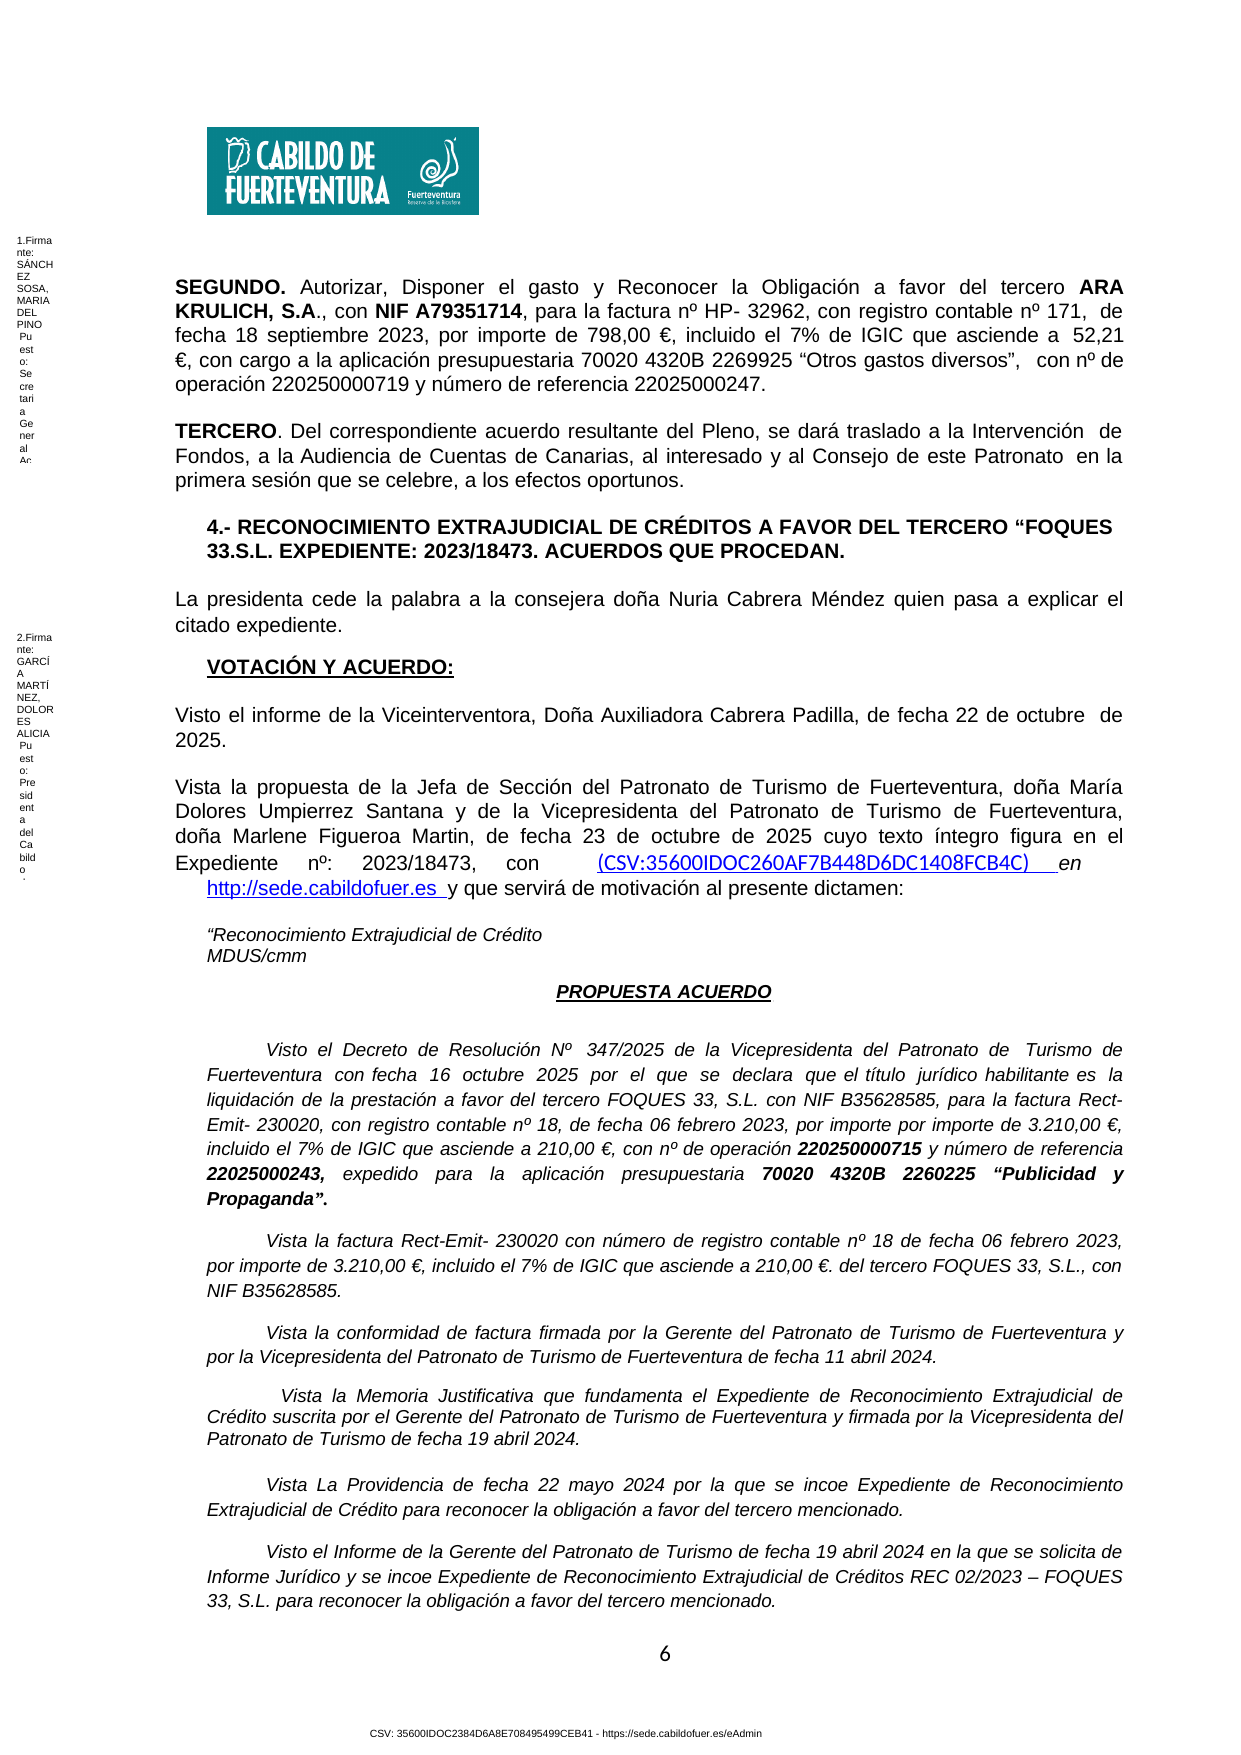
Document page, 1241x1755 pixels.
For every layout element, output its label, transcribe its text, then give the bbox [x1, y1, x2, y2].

text Vista la Memoria Justificativa que fundamenta el Expediente de Reconocimiento Extrajudicial de Crédito suscrita por el Gerente del Patronato de Turismo de Fuerteventura y firmada por la Vicepresidenta del Patronato de Turismo de fecha 19 abril 2024. [207, 1384, 1123, 1449]
text 1.Firmante: SÁNCHEZ SOSA,MARIA DEL PINO [17, 234, 54, 330]
text SEGUNDO. Autorizar, Disponer el gasto y Reconocer la Obligación a favor del tercero ARA KRULICH, S.A., con NIF A79351714, para la factura nº HP- 32962, con registro contable nº 171, de fecha 18 septiembre 2023, por importe de 798,00 €, incluido el 7% de IGIC que asciende a 52,21 €, con cargo a la aplicación presupuestaria 70020 4320B 2269925 “Otros gastos diversos”, con nº de operación 220250000719 y número de referencia 22025000247. [175, 275, 1124, 396]
text TERCERO. Del correspondiente acuerdo resultante del Pleno, se dará traslado a la Intervención de Fondos, a la Audiencia de Cuentas de Canarias, al interesado y al Consejo de este Patronato en la primera sesión que se celebre, a los efectos oportunos. [175, 419, 1123, 492]
text Vista La Providencia de fecha 22 mayo 2024 por la que se incoe Expediente de Reconocimiento Extrajudicial de Crédito para reconocer la obligación a favor del tercero mencionado. [207, 1474, 1123, 1520]
text Vista la propuesta de la Jefa de Sección del Patronato de Turismo de Fuerteventura, doña María Dolores Umpierrez Santana y de la Vicepresidenta del Patronato de Turismo de Fuerteventura, doña Marlene Figueroa Martin, de fecha 23 de octubre de 2025 cuyo texto íntegro figura en el Expediente nº: 2023/18473, con (CSV:35600IDOC260AF7B448D6DC1408FCB4C) en [175, 775, 1124, 876]
text Puesto: Secretaria General Acctal. del Pleno Fecha Firma: 19/11/2025 12:42:19 [19, 331, 37, 463]
text Vista la conformidad de factura firmada por la Gerente del Patronato de Turismo de Fuerteventura y por la Vicepresidenta del Patronato de Turismo de Fuerteventura de fecha 11 abril 2024. [207, 1322, 1123, 1368]
text Visto el Decreto de Resolución Nº 347/2025 de la Vicepresidenta del Patronato de Turismo de Fuerteventura con fecha 16 octubre 2025 por el que se declara que el título jurídico habilitante es la liquidación de la prestación a favor del tercero FOQUES 33, S.L. con NIF B35628585, para la factura Rect- Emit- 230020, con registro contable nº 18, de fecha 06 febrero 2023, por importe por importe de 3.210,00 €, incluido el 7% de IGIC que asciende a 210,00 €, con nº de operación 220250000715 y número de referencia 22025000243, expedido para la aplicación presupuestaria 70020 4320B 2260225 “Publicidad y Propaganda”. [207, 1039, 1124, 1210]
text Vista la factura Rect-Emit- 230020 con número de registro contable nº 18 de fecha 06 febrero 2023, por importe de 3.210,00 €, incluido el 7% de IGIC que asciende a 210,00 €. del tercero FOQUES 33, S.L., con NIF B35628585. [207, 1230, 1123, 1301]
text PROPUESTA ACUERDO [556, 981, 1241, 1003]
text “Reconocimiento Extrajudicial de Crédito MDUS/cmm [207, 923, 546, 967]
subtitle VOTACIÓN Y ACUERDO: [207, 655, 1241, 679]
text Puesto: Presidenta del Cabildo de Fuerteventura Fecha Firma: 19/11/2025 13:30:49 [19, 740, 36, 879]
subtitle 4.- RECONOCIMIENTO EXTRAJUDICIAL DE CRÉDITOS A FAVOR DEL TERCERO “FOQUES [207, 515, 1241, 539]
text 33.S.L. EXPEDIENTE: 2023/18473. ACUERDOS QUE PROCEDAN. [207, 539, 1241, 563]
text 2.Firmante: GARCÍA MARTÍNEZ, DOLORES ALICIA [17, 631, 54, 739]
text La presidenta cede la palabra a la consejera doña Nuria Cabrera Méndez quien pasa a explicar el citado expediente. [175, 587, 1123, 637]
text Visto el Informe de la Gerente del Patronato de Turismo de fecha 19 abril 2024 en la que se solicita de Informe Jurídico y se incoe Expediente de Reconocimiento Extrajudicial de Créditos REC 02/2023 – FOQUES 33, S.L. para reconocer la obligación a favor del tercero mencionado. [207, 1541, 1123, 1612]
text http://sede.cabildofuer.es y que servirá de motivación al presente dictamen: [207, 876, 1241, 900]
subtitle 6 [282, 1639, 1048, 1667]
text Visto el informe de la Viceinterventora, Doña Auxiliadora Cabrera Padilla, de fecha 22 de octubre de 2025. [175, 703, 1123, 751]
